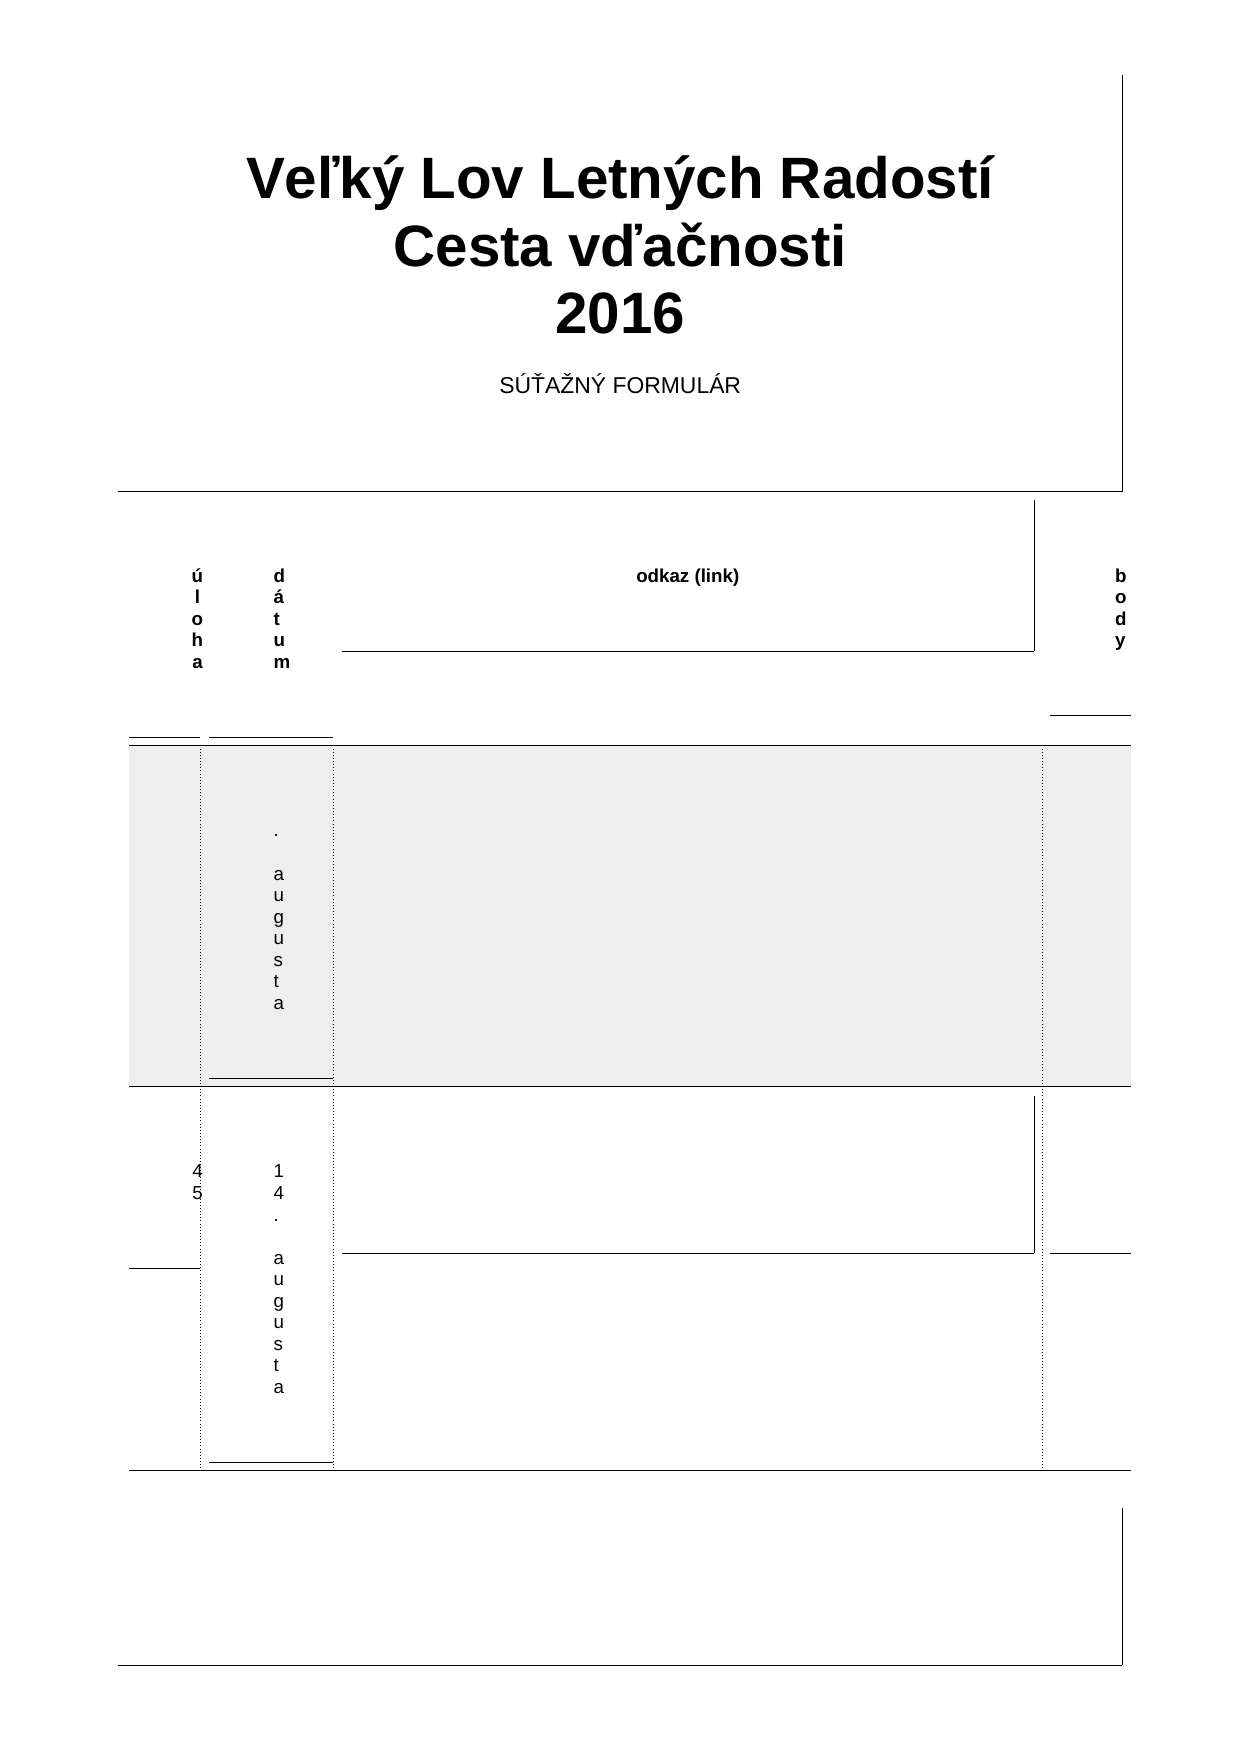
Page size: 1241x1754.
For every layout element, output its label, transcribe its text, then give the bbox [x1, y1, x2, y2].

table_header odkaz (link) [333, 492, 1042, 745]
table_cell [1042, 746, 1131, 1086]
table_header dátum [200, 492, 333, 745]
table_cell . augusta [200, 746, 333, 1086]
table_cell [129, 746, 200, 1086]
table_cell [1042, 1087, 1131, 1470]
table_header úloha [129, 738, 200, 745]
table_cell 45 [129, 1087, 200, 1268]
table_header body [1042, 492, 1131, 745]
table_cell [333, 1087, 1042, 1470]
table_header úloha [129, 492, 200, 737]
table_cell [333, 746, 1042, 1086]
table_cell 14. augusta [200, 1087, 333, 1470]
table_cell [129, 1269, 200, 1470]
